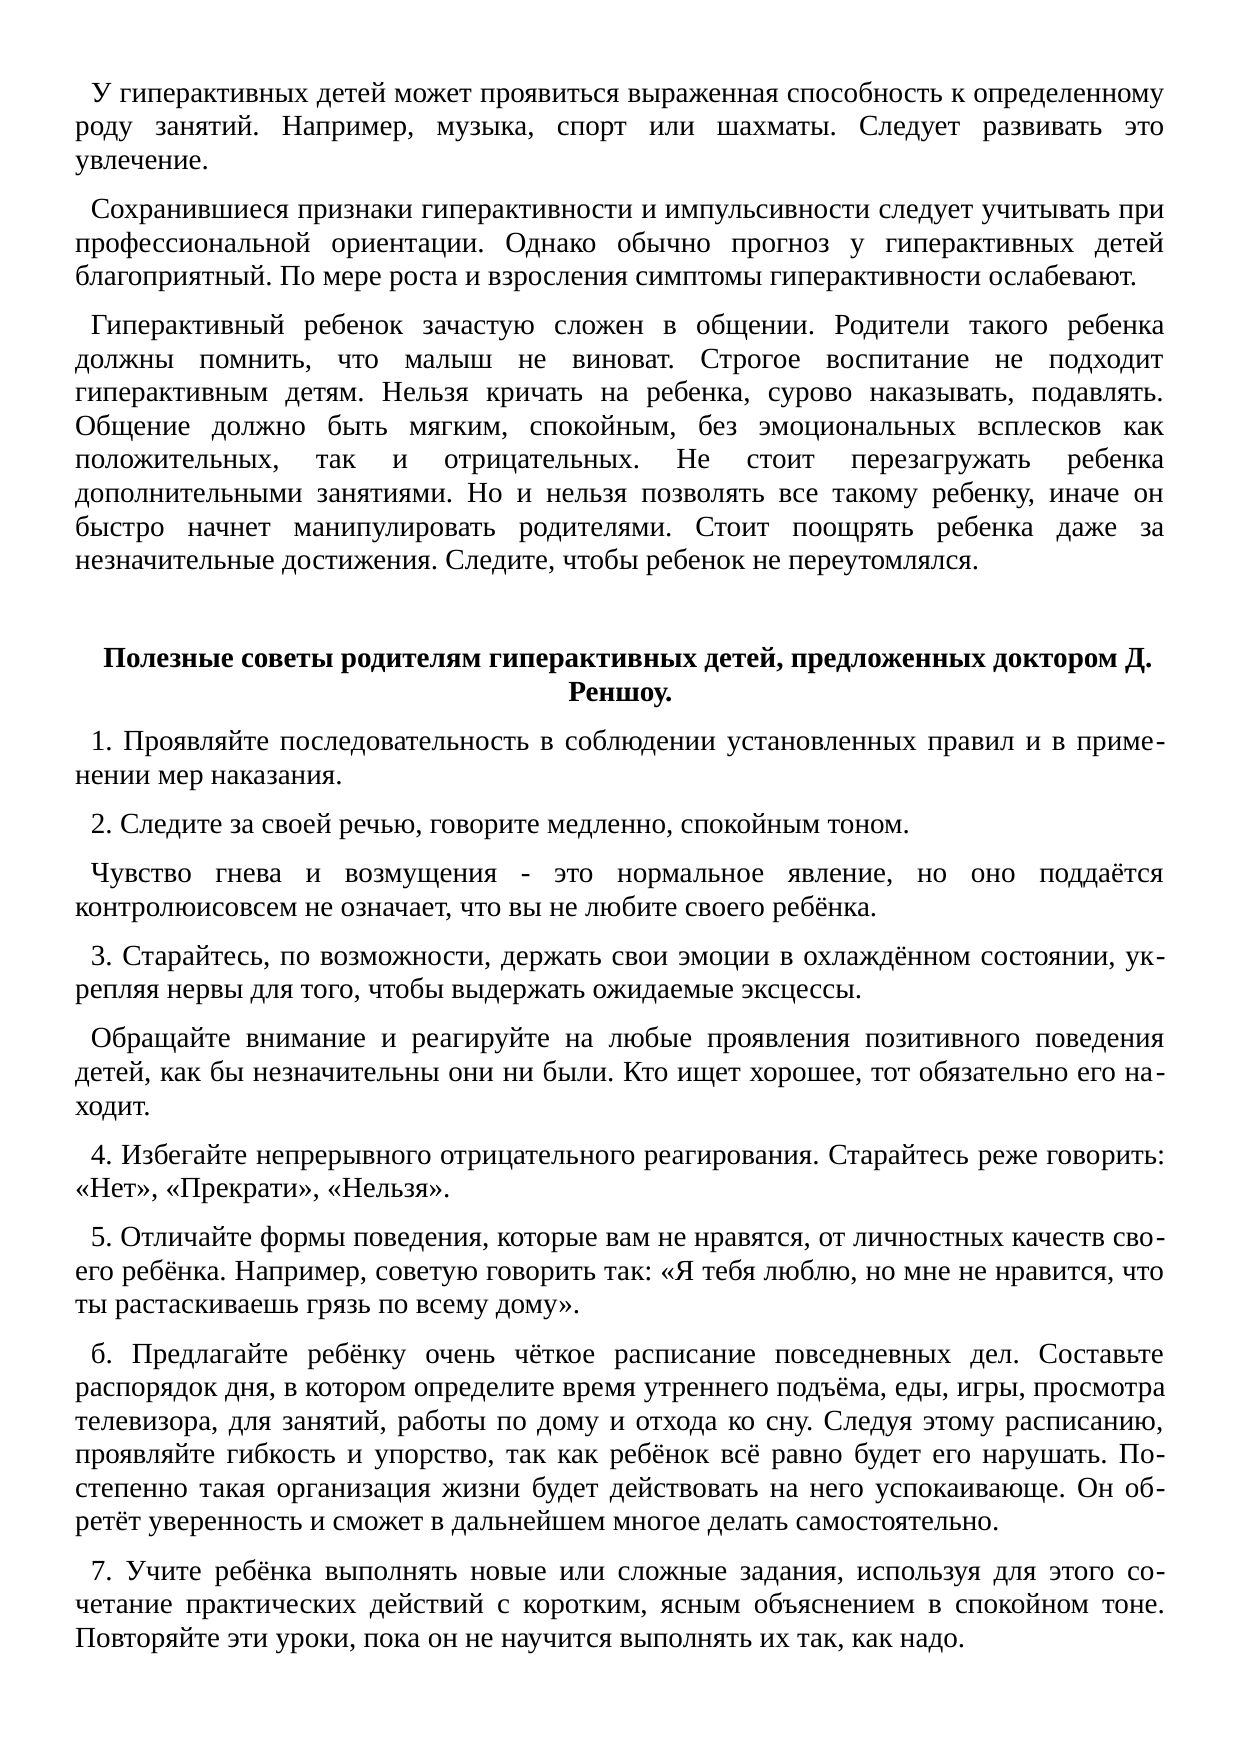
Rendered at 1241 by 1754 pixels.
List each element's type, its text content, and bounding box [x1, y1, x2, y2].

text Обращайте внимание и реагируйте на любые проявления позитивного поведения детей, как бы незначительны они ни были. Кто ищет хорошее, тот обязательно его на­ходит. [75, 1021, 1165, 1121]
text Гиперактивный ребенок зачастую сложен в общении. Родители такого ребенка должны помнить, что малыш не виноват. Строгое воспитание не подходит гиперактивным детям. Нельзя кричать на ребенка, сурово наказывать, подавлять. Общение должно быть мягким, спокойным, без эмоциональных всплесков как положительных, так и отрицательных. Не стоит перезагружать ребенка дополнительными занятиями. Но и нельзя позволять все такому ребенку, иначе он быстро начнет манипулировать родителями. Стоит поощрять ребенка даже за незначительные достижения. Следите, чтобы ребенок не переутомлялся. [75, 307, 1165, 576]
text 4. Избегайте непрерывного отрицатель­ного реагирования. Старайтесь реже гово­рить: «Нет», «Прекрати», «Нельзя». [75, 1137, 1165, 1204]
text У гиперактивных детей может проявиться выраженная способность к определенному роду занятий. Например, музыка, спорт или шахматы. Следует развивать это увлечение. [75, 75, 1165, 176]
text 3. Старайтесь, по возможности, держать свои эмоции в охлаждённом состоянии, ук­peпляя нервы для того, чтобы выдержать ожидаемые эксцессы. [75, 938, 1165, 1005]
text 5. Отличайте формы поведения, которые вам не нравятся, от личностных качеств сво­его ребёнка. Например, советую говорить так: «Я тебя люблю, но мне не нравится, что ты растаскиваешь грязь по всему дому». [75, 1219, 1165, 1320]
text Сохранившиеся признаки гиперактивности и импульсивности следует учитывать при профессиональной ориентации. Однако обычно прогноз у гиперактивных детей благоприятный. По мере роста и взросления симптомы гиперактивности ослабевают. [75, 191, 1165, 292]
text Чувство гнева и возмущения - это нормальное явление, но оно поддаётся контролюисовсем не означает, что вы не любите своего ребёнка. [75, 855, 1165, 922]
text Полезные советы родителям гиперактивных детей, предложенных доктором Д. Реншоу. [75, 641, 1165, 708]
text б. Предлагайте ребёнку очень чёткое расписание повседневных дел. Составьте распорядок дня, в котором определите вре­мя утреннего подъёма, еды, игры, просмот­ра телевизора, для занятий, работы по дому и отхода ко сну. Следуя этому расписанию, проявляйте гибкость и упорство, так как ребёнок всё равно будет его нарушать. По­степенно такая организация жизни будет действовать на него успокаивающе. Он об­ретёт уверенность и сможет в дальнейшем многое делать самостоятельно. [75, 1336, 1165, 1537]
text 2. Следите за своей речью, говорите медленно, спокойным тоном. [75, 806, 1165, 839]
text 7. Учите ребёнка выполнять новые или сложные задания, используя для этого со­четание практических действий с корот­ким, ясным объяснением в спокойном тоне. Повторяйте эти уроки, пока он не научится выполнять их так, как надо. [75, 1553, 1165, 1653]
text 1. Проявляйте последовательность в соблюдении установленных правил и в приме­нении мер наказания. [75, 723, 1165, 790]
